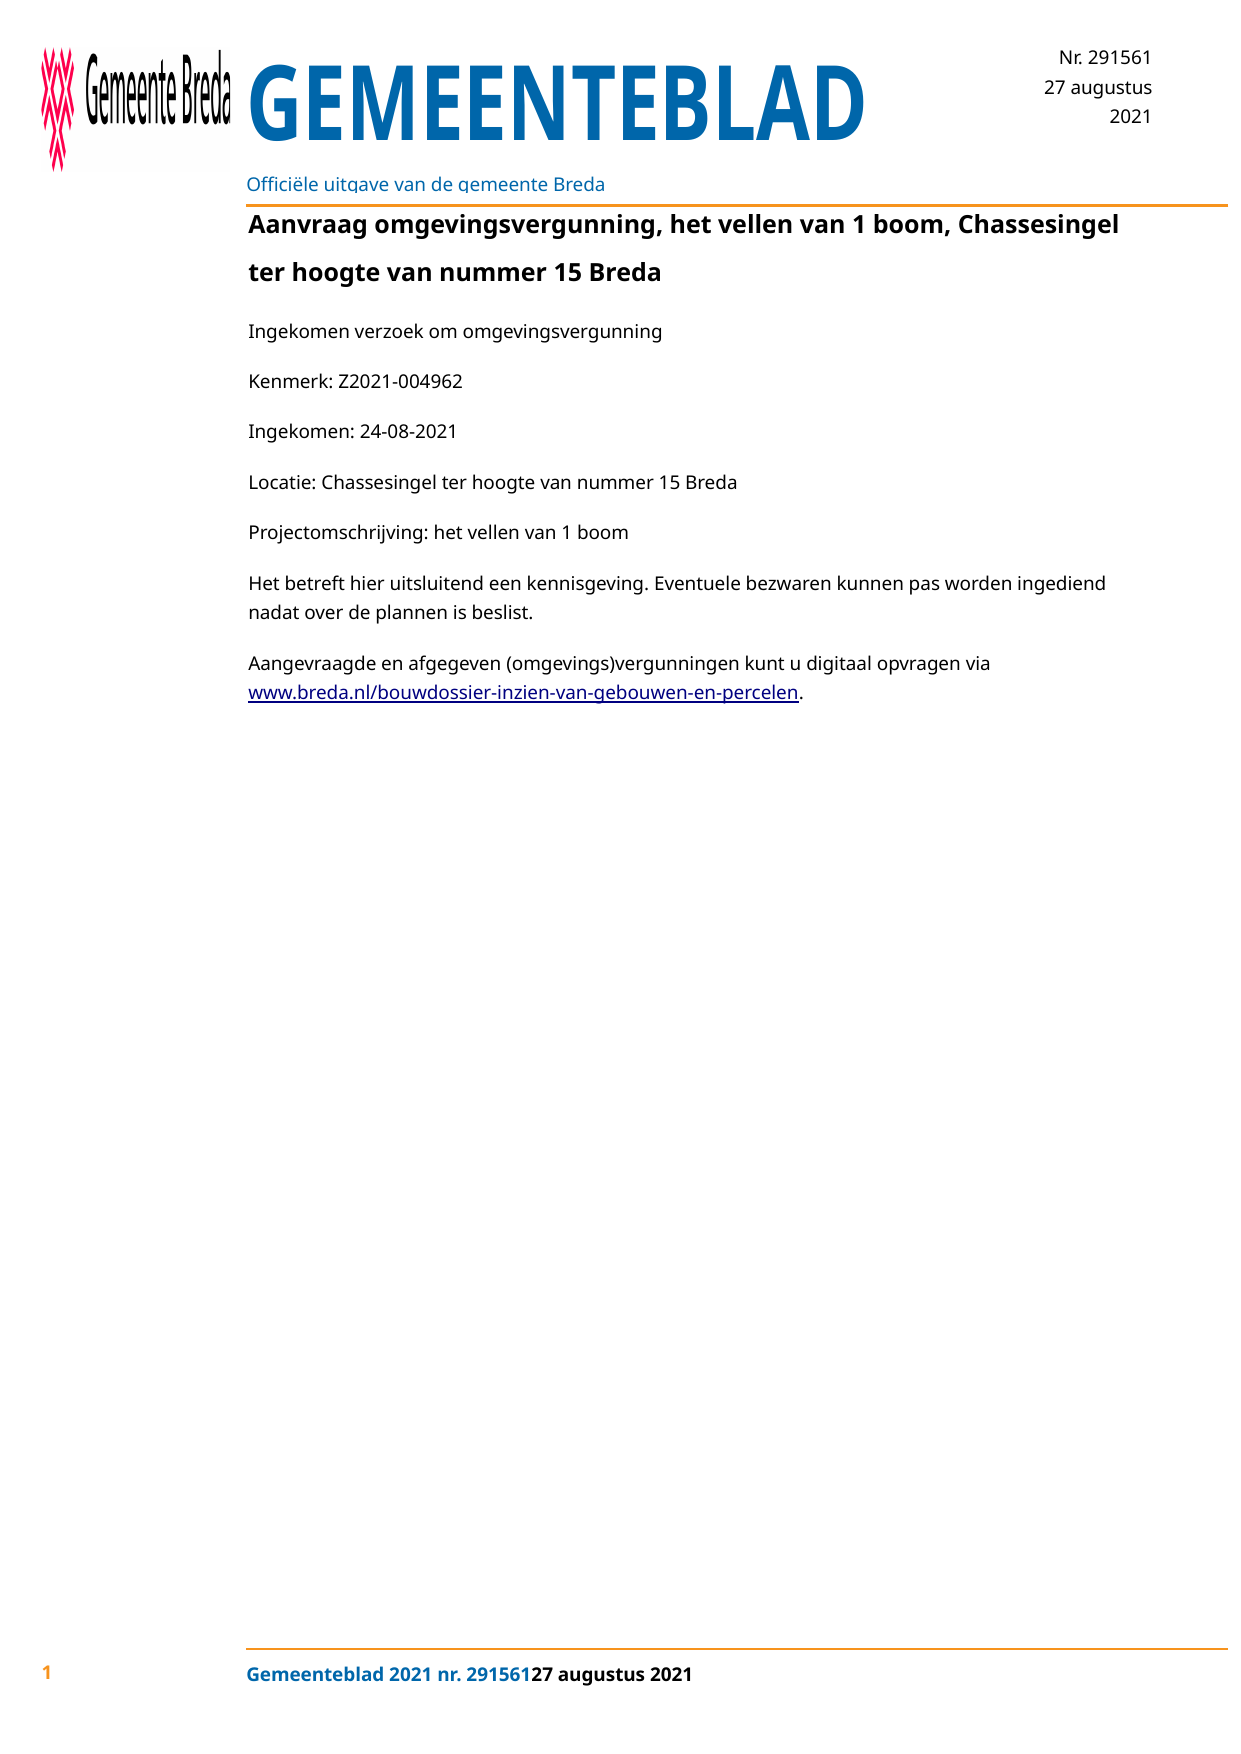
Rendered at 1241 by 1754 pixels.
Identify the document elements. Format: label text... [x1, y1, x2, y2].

text Aanvraag omgevingsvergunning, het vellen van 1 boom, Chassesingel ter hoogte van nummer 15 Breda [248, 207, 1152, 288]
picture [41, 47, 231, 172]
text Aangevraagde en afgegeven (omgevings)vergunningen kunt u digitaal opvragen via www.breda.nl/bouwdossier-inzien-van-gebouwen-en-percelen. [248, 650, 1152, 705]
text Projectomschrijving: het vellen van 1 boom [248, 519, 1152, 545]
text Ingekomen verzoek om omgevingsvergunning [248, 318, 1152, 344]
text Het betreft hier uitsluitend een kennisgeving. Eventuele bezwaren kunnen pas worden ingediend nadat over de plannen is beslist. [248, 570, 1152, 625]
text Locatie: Chassesingel ter hoogte van nummer 15 Breda [248, 469, 1152, 495]
text Ingekomen: 24-08-2021 [248, 419, 1152, 444]
text Kenmerk: Z2021-004962 [248, 368, 1152, 394]
